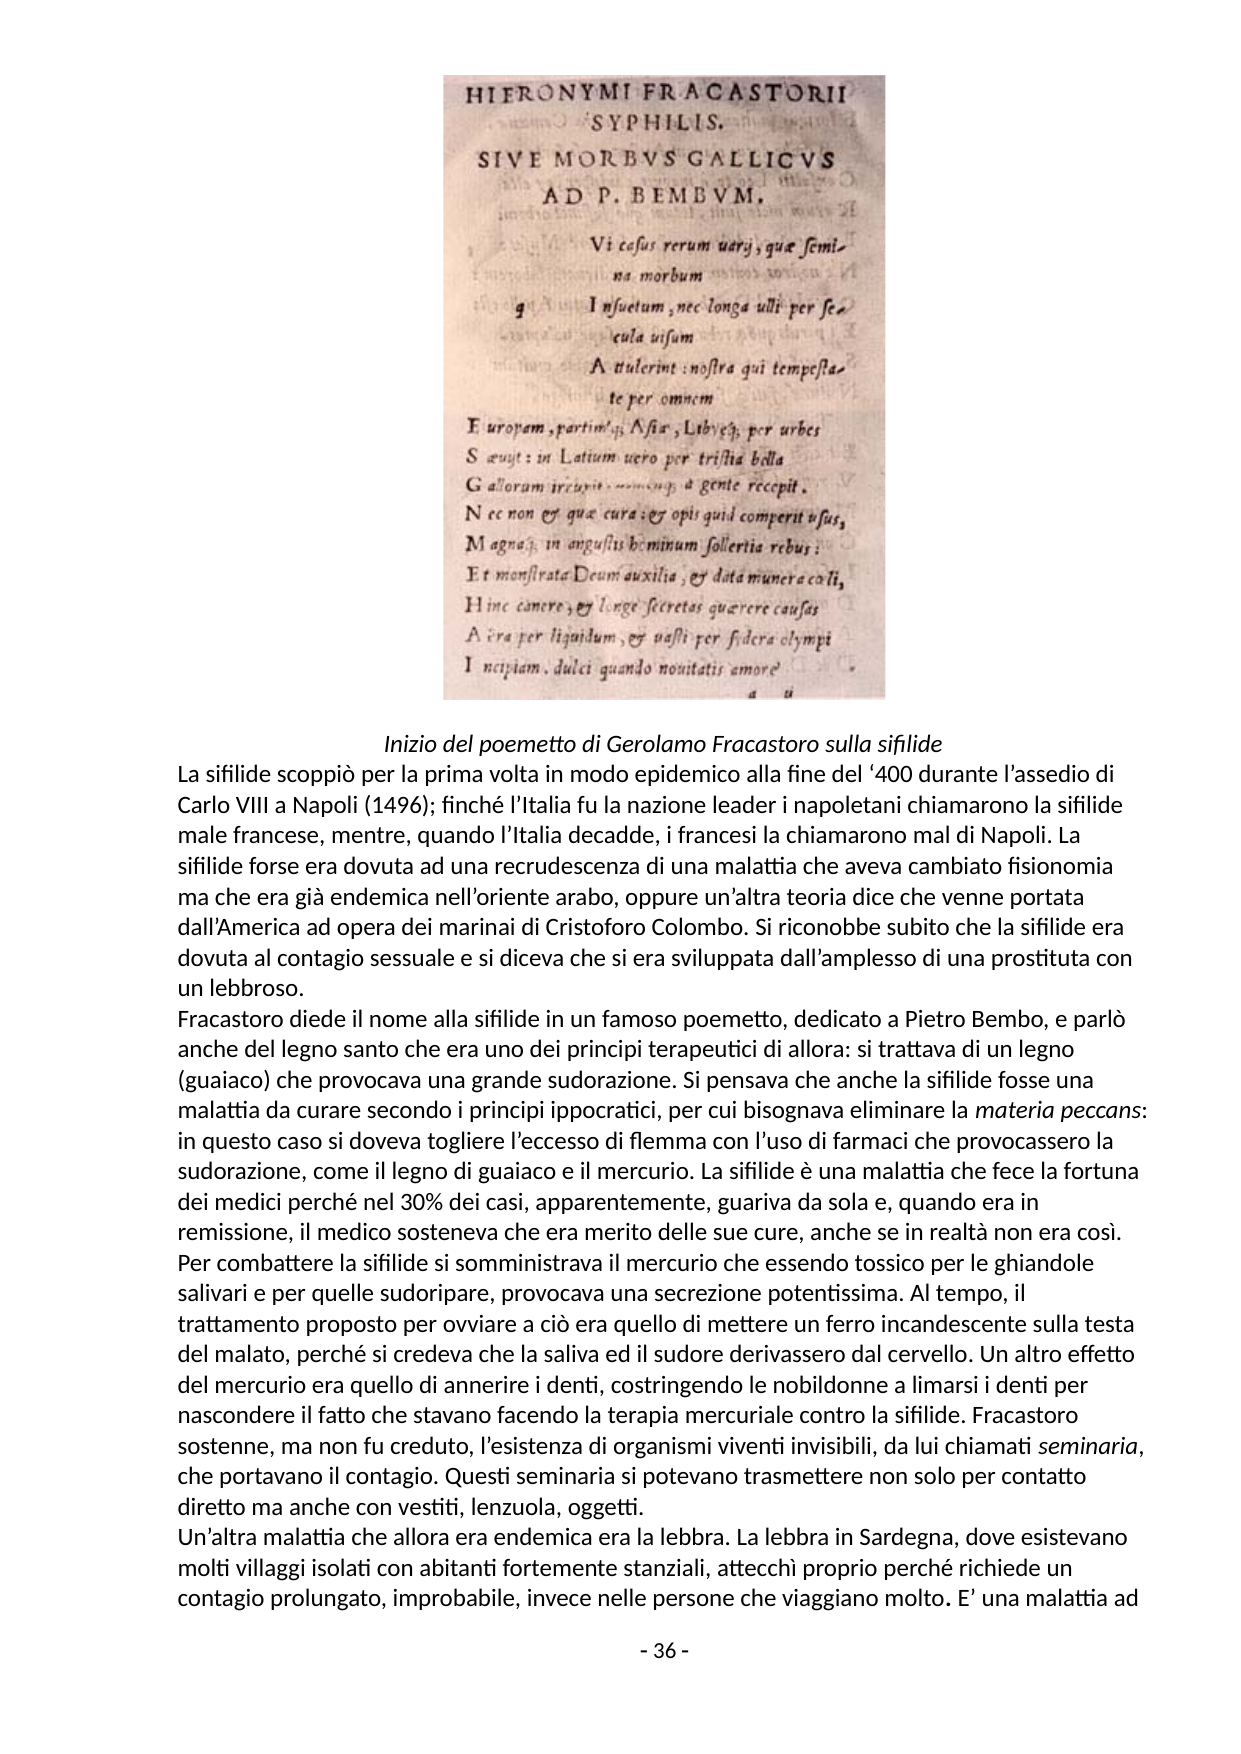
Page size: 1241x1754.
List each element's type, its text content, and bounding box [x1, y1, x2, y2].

text Inizio del poemetto di Gerolamo Fracastoro sulla sifilide [177, 728, 1152, 758]
text La sifilide scoppiò per la prima volta in modo epidemico alla fine del ‘400 durante l’assedio di Carlo VIII a Napoli (1496); finché l’Italia fu la nazione leader i napoletani chiamarono la sifilide male francese, mentre, quando l’Italia decadde, i francesi la chiamarono mal di Napoli. La sifilide forse era dovuta ad una recrudescenza di una malattia che aveva cambiato fisionomia ma che era già endemica nell’oriente arabo, oppure un’altra teoria dice che venne portata dall’America ad opera dei marinai di Cristoforo Colombo. Si riconobbe subito che la sifilide era dovuta al contagio sessuale e si diceva che si era sviluppata dall’amplesso di una prostituta con un lebbroso. [177, 758, 1152, 1003]
text Un’altra malattia che allora era endemica era la lebbra. La lebbra in Sardegna, dove esistevano molti villaggi isolati con abitanti fortemente stanziali, attecchì proprio perché richiede un contagio prolungato, improbabile, invece nelle persone che viaggiano molto. E’ una malattia ad [177, 1522, 1152, 1613]
text Fracastoro diede il nome alla sifilide in un famoso poemetto, dedicato a Pietro Bembo, e parlò anche del legno santo che era uno dei principi terapeutici di allora: si trattava di un legno (guaiaco) che provocava una grande sudorazione. Si pensava che anche la sifilide fosse una malattia da curare secondo i principi ippocratici, per cui bisognava eliminare la materia peccans: in questo caso si doveva togliere l’eccesso di flemma con l’uso di farmaci che provocassero la sudorazione, come il legno di guaiaco e il mercurio. La sifilide è una malattia che fece la fortuna dei medici perché nel 30% dei casi, apparentemente, guariva da sola e, quando era in remissione, il medico sosteneva che era merito delle sue cure, anche se in realtà non era così. Per combattere la sifilide si somministrava il mercurio che essendo tossico per le ghiandole salivari e per quelle sudoripare, provocava una secrezione potentissima. Al tempo, il trattamento proposto per ovviare a ciò era quello di mettere un ferro incandescente sulla testa del malato, perché si credeva che la saliva ed il sudore derivassero dal cervello. Un altro effetto del mercurio era quello di annerire i denti, costringendo le nobildonne a limarsi i denti per nascondere il fatto che stavano facendo la terapia mercuriale contro la sifilide. Fracastoro sostenne, ma non fu creduto, l’esistenza di organismi viventi invisibili, da lui chiamati seminaria, che portavano il contagio. Questi seminaria si potevano trasmettere non solo per contatto diretto ma anche con vestiti, lenzuola, oggetti. [177, 1003, 1152, 1522]
